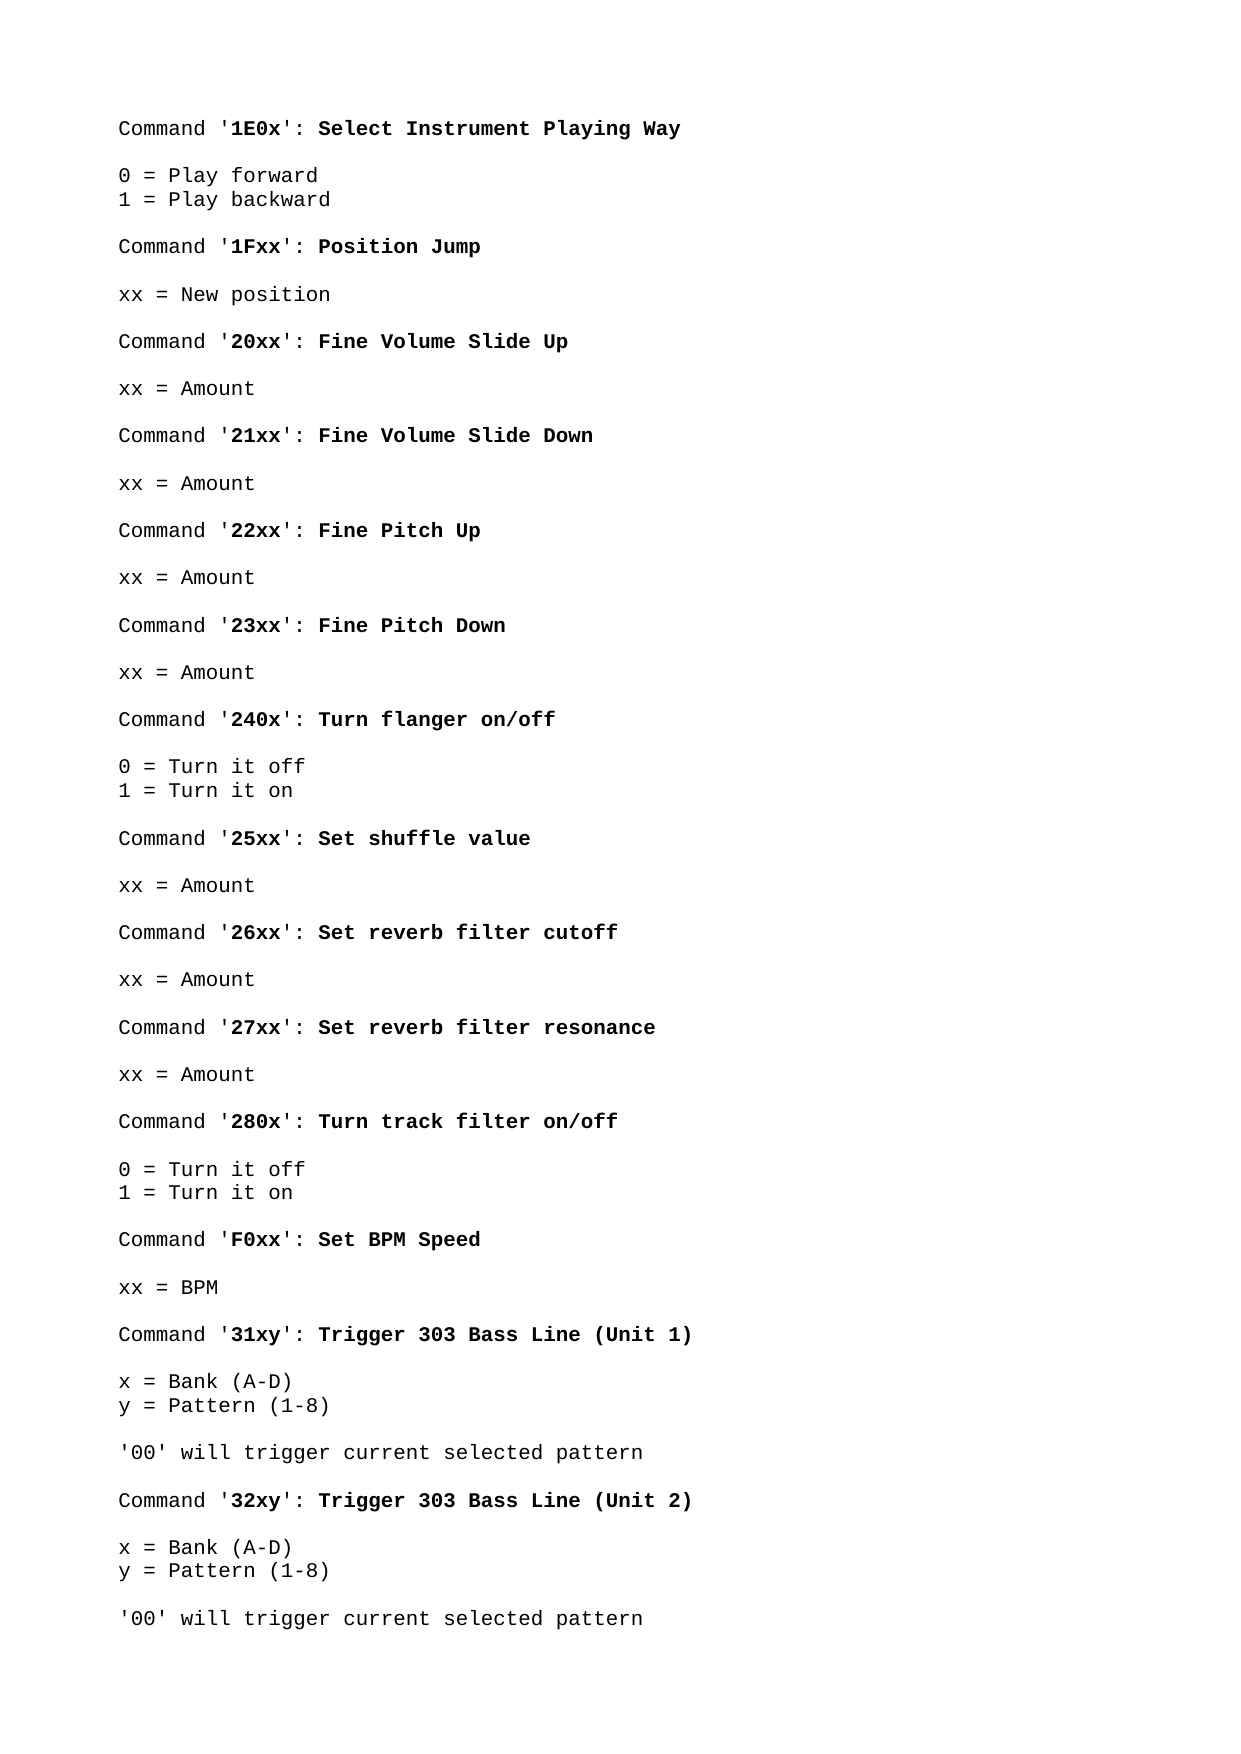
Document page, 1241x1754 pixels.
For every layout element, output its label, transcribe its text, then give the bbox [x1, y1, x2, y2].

text Command '27xx': Set reverb filter resonance [118, 1017, 1122, 1040]
text y = Pattern (1-8) [118, 1395, 1122, 1419]
text x = Bank (A-D) [118, 1371, 1122, 1395]
text xx = Amount [118, 969, 1122, 993]
text Command '1E0x': Select Instrument Playing Way [118, 118, 1122, 142]
text Command '31xy': Trigger 303 Bass Line (Unit 1) [118, 1324, 1122, 1348]
text Command '25xx': Set shuffle value [118, 827, 1122, 851]
text Command '22xx': Fine Pitch Up [118, 520, 1122, 544]
text 1 = Play backward [118, 189, 1122, 213]
text y = Pattern (1-8) [118, 1561, 1122, 1584]
text xx = BPM [118, 1277, 1122, 1300]
text xx = Amount [118, 1064, 1122, 1088]
text xx = Amount [118, 662, 1122, 686]
text Command '1Fxx': Position Jump [118, 236, 1122, 260]
text xx = Amount [118, 378, 1122, 402]
text Command '26xx': Set reverb filter cutoff [118, 922, 1122, 946]
text xx = Amount [118, 567, 1122, 591]
text xx = Amount [118, 473, 1122, 496]
text 0 = Turn it off [118, 757, 1122, 780]
text '00' will trigger current selected pattern [118, 1442, 1122, 1466]
text Command '23xx': Fine Pitch Down [118, 615, 1122, 638]
text Command '32xy': Trigger 303 Bass Line (Unit 2) [118, 1489, 1122, 1513]
text '00' will trigger current selected pattern [118, 1608, 1122, 1631]
text 0 = Turn it off [118, 1158, 1122, 1182]
text x = Bank (A-D) [118, 1537, 1122, 1561]
text Command '21xx': Fine Volume Slide Down [118, 426, 1122, 449]
text 1 = Turn it on [118, 780, 1122, 804]
text Command '280x': Turn track filter on/off [118, 1111, 1122, 1135]
text Command '240x': Turn flanger on/off [118, 709, 1122, 733]
text 1 = Turn it on [118, 1182, 1122, 1206]
text Command 'F0xx': Set BPM Speed [118, 1229, 1122, 1253]
text xx = New position [118, 284, 1122, 307]
text xx = Amount [118, 875, 1122, 898]
text Command '20xx': Fine Volume Slide Up [118, 331, 1122, 354]
text 0 = Play forward [118, 165, 1122, 189]
